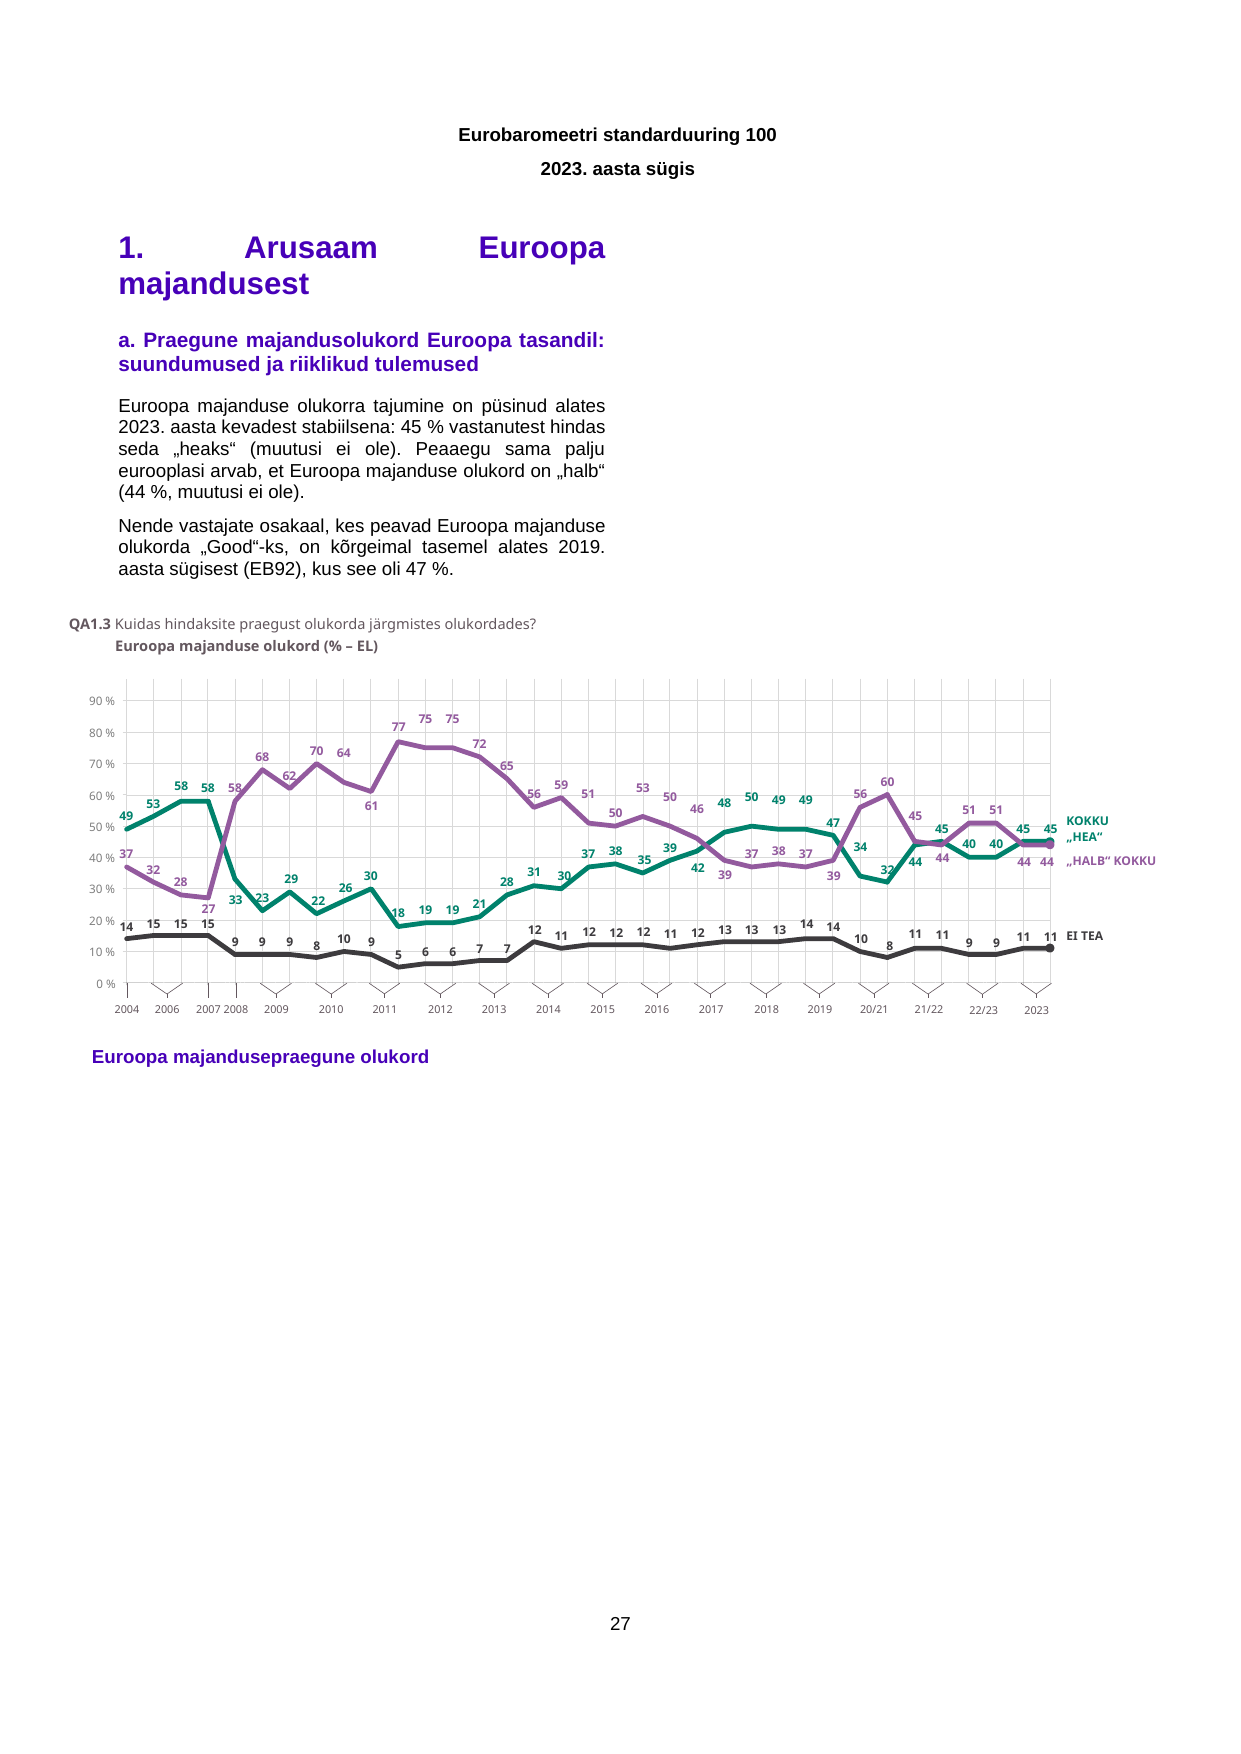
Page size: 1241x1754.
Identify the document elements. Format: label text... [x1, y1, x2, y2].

text Euroopa majandusepraegune olukord [92, 1046, 1131, 1067]
text Euroopa majanduse olukorra tajumine on püsinud alates 2023. aasta kevadest stabiilsena: 45 % vastanutest hindas seda „heaks“ (muutusi ei ole). Peaaegu sama palju eurooplasi arvab, et Euroopa majanduse olukord on „halb“ (44 %, muutusi ei ole). [118, 395, 605, 502]
text Euroopa majandusepraegune olukord [92, 627, 1131, 660]
subtitle 1. Arusaam Euroopa majandusest [118, 229, 605, 301]
subtitle a. Praegune majandusolukord Euroopa tasandil: suundumused ja riiklikud tulemused [118, 328, 605, 376]
text Nende vastajate osakaal, kes peavad Euroopa majanduse olukorda „Good“-ks, on kõrgeimal tasemel alates 2019. aasta sügisest (EB92), kus see oli 47 %. [118, 514, 605, 579]
